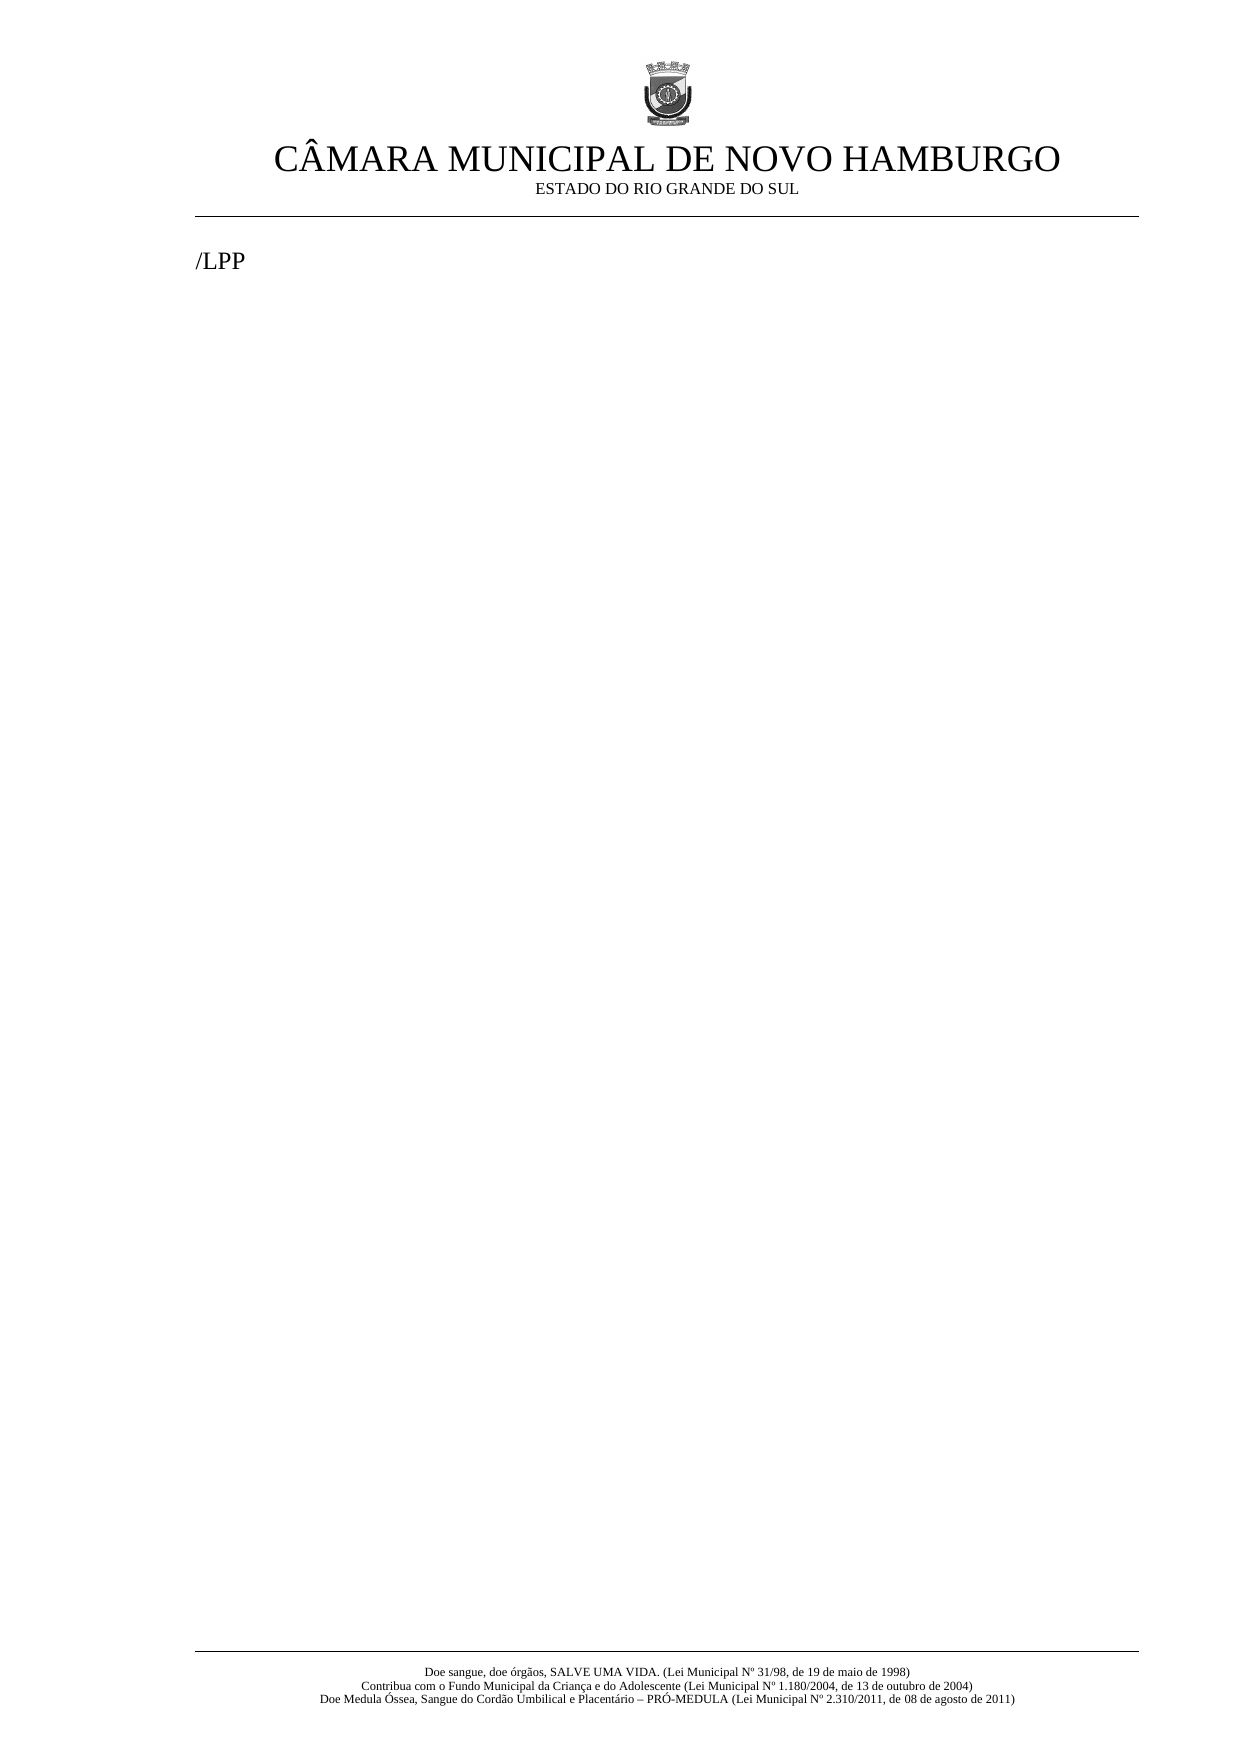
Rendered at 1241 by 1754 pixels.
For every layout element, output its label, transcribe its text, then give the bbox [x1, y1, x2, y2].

text /LPP [195, 247, 1139, 274]
